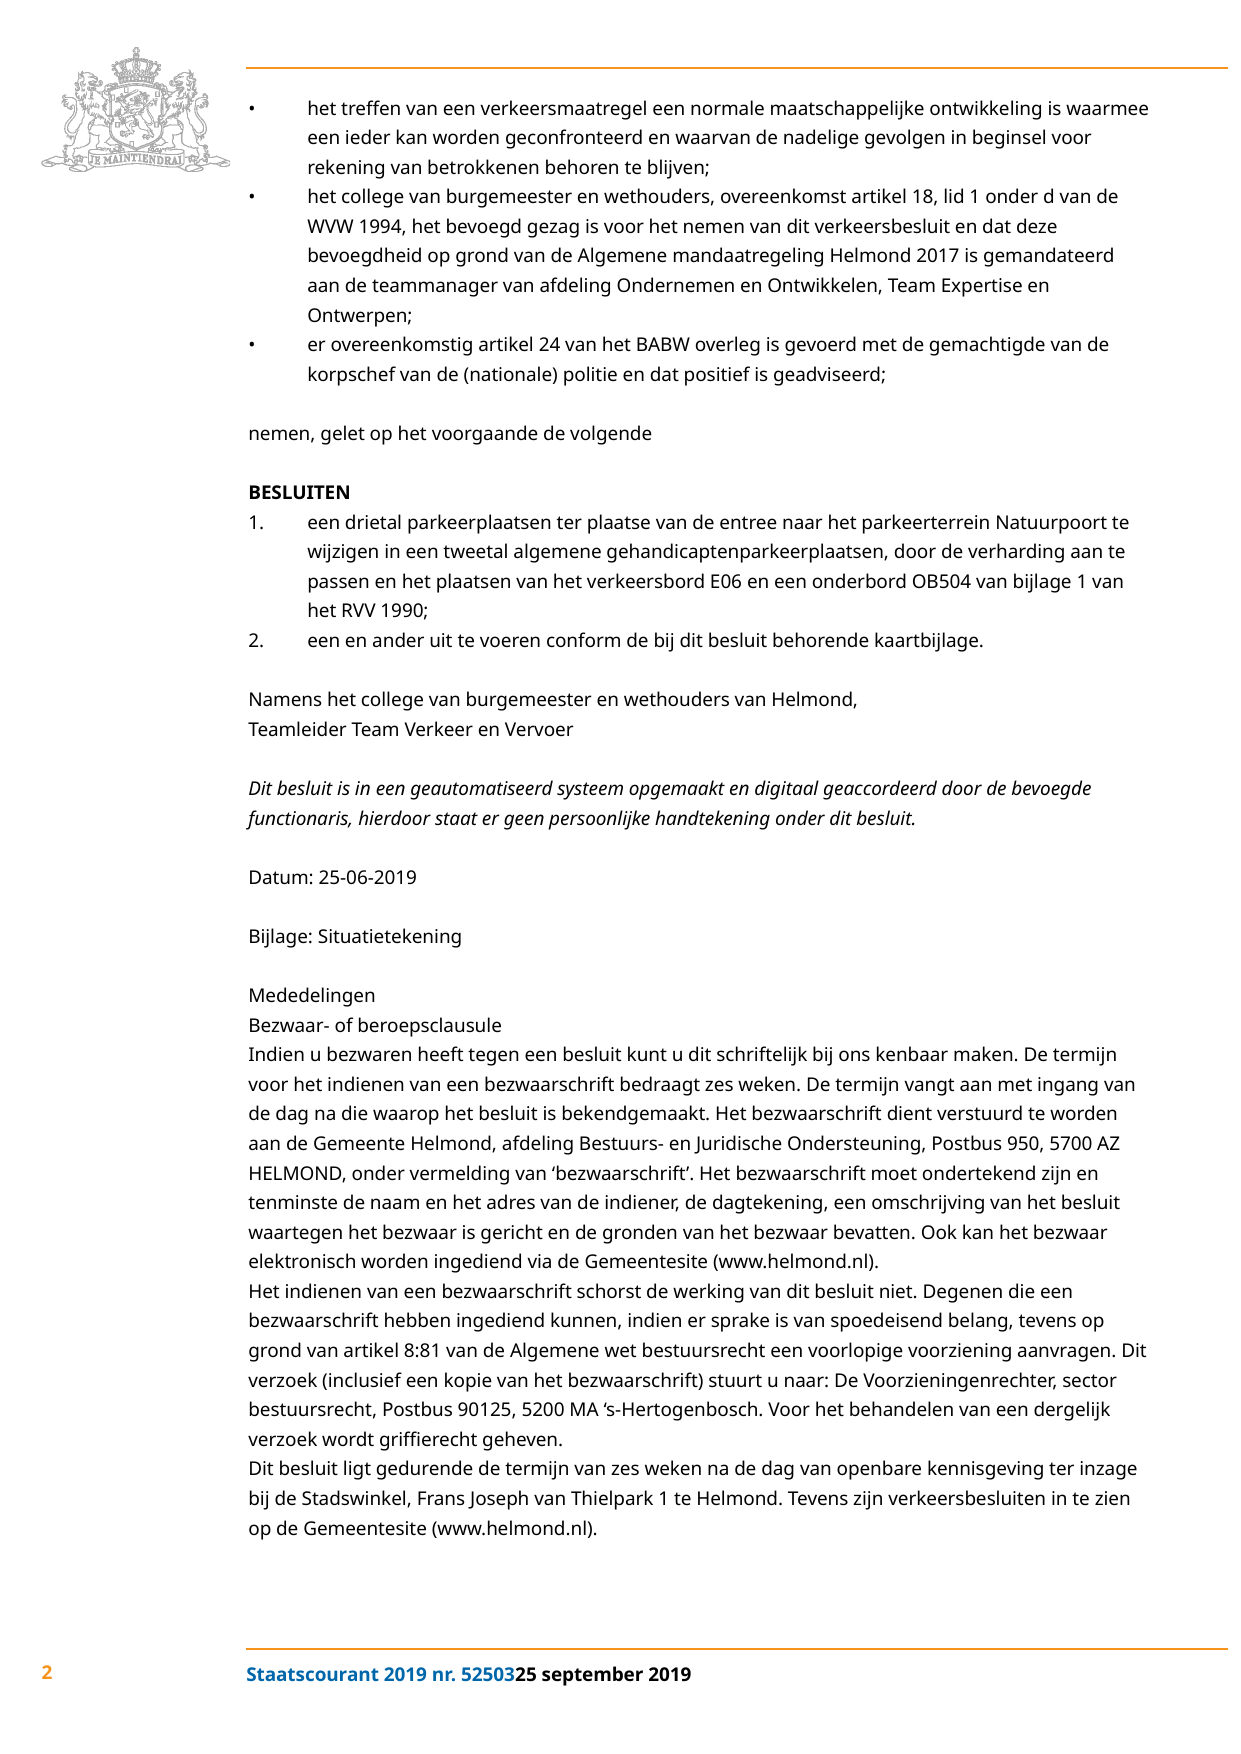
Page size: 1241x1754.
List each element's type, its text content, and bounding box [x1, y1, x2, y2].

list het treffen van een verkeersmaatregel een normale maatschappelijke ontwikkeling is waarmee een ieder kan worden geconfronteerd en waarvan de nadelige gevolgen in beginsel voor rekening van betrokkenen behoren te blijven; [248, 95, 1152, 180]
text Indien u bezwaren heeft tegen een besluit kunt u dit schriftelijk bij ons kenbaar maken. De termijn voor het indienen van een bezwaarschrift bedraagt zes weken. De termijn vangt aan met ingang van de dag na die waarop het besluit is bekendgemaakt. Het bezwaarschrift dient verstuurd te worden aan de Gemeente Helmond, afdeling Bestuurs- en Juridische Ondersteuning, Postbus 950, 5700 AZ HELMOND, onder vermelding van ‘bezwaarschrift’. Het bezwaarschrift moet ondertekend zijn en tenminste de naam en het adres van de indiener, de dagtekening, een omschrijving van het besluit waartegen het bezwaar is gericht en de gronden van het bezwaar bevatten. Ook kan het bezwaar elektronisch worden ingediend via de Gemeentesite (www.helmond.nl). [248, 1041, 1152, 1274]
text Bezwaar- of beroepsclausule [248, 1012, 1152, 1038]
list er overeenkomstig artikel 24 van het BABW overleg is gevoerd met de gemachtigde van de korpschef van de (nationale) politie en dat positief is geadviseerd; [248, 331, 1152, 387]
text nemen, gelet op het voorgaande de volgende [248, 420, 1152, 446]
list het college van burgemeester en wethouders, overeenkomst artikel 18, lid 1 onder d van de WVW 1994, het bevoegd gezag is voor het nemen van dit verkeersbesluit en dat deze bevoegdheid op grond van de Algemene mandaatregeling Helmond 2017 is gemandateerd aan de teammanager van afdeling Ondernemen en Ontwikkelen, Team Expertise en Ontwerpen; [248, 183, 1152, 328]
text Bijlage: Situatietekening [248, 923, 1152, 949]
text Dit besluit is in een geautomatiseerd systeem opgemaakt en digitaal geaccordeerd door de bevoegde functionaris, hierdoor staat er geen persoonlijke handtekening onder dit besluit. [248, 775, 1152, 831]
list een en ander uit te voeren conform de bij dit besluit behorende kaartbijlage. [248, 627, 1152, 653]
text BESLUITEN [248, 479, 1152, 505]
text Dit besluit ligt gedurende de termijn van zes weken na de dag van openbare kennisgeving ter inzage bij de Stadswinkel, Frans Joseph van Thielpark 1 te Helmond. Tevens zijn verkeersbesluiten in te zien op de Gemeentesite (www.helmond.nl). [248, 1456, 1152, 1541]
text Het indienen van een bezwaarschrift schorst de werking van dit besluit niet. Degenen die een bezwaarschrift hebben ingediend kunnen, indien er sprake is van spoedeisend belang, tevens op grond van artikel 8:81 van de Algemene wet bestuursrecht een voorlopige voorziening aanvragen. Dit verzoek (inclusief een kopie van het bezwaarschrift) stuurt u naar: De Voorzieningenrechter, sector bestuursrecht, Postbus 90125, 5200 MA ‘s-Hertogenbosch. Voor het behandelen van een dergelijk verzoek wordt griffierecht geheven. [248, 1278, 1152, 1452]
picture [41, 47, 231, 172]
text Datum: 25-06-2019 [248, 864, 1152, 890]
text Mededelingen [248, 982, 1152, 1008]
text Teamleider Team Verkeer en Vervoer [248, 716, 1152, 742]
list een drietal parkeerplaatsen ter plaatse van de entree naar het parkeerterrein Natuurpoort te wijzigen in een tweetal algemene gehandicaptenparkeerplaatsen, door de verharding aan te passen en het plaatsen van het verkeersbord E06 en een onderbord OB504 van bijlage 1 van het RVV 1990; [248, 509, 1152, 623]
text Namens het college van burgemeester en wethouders van Helmond, [248, 686, 1152, 712]
